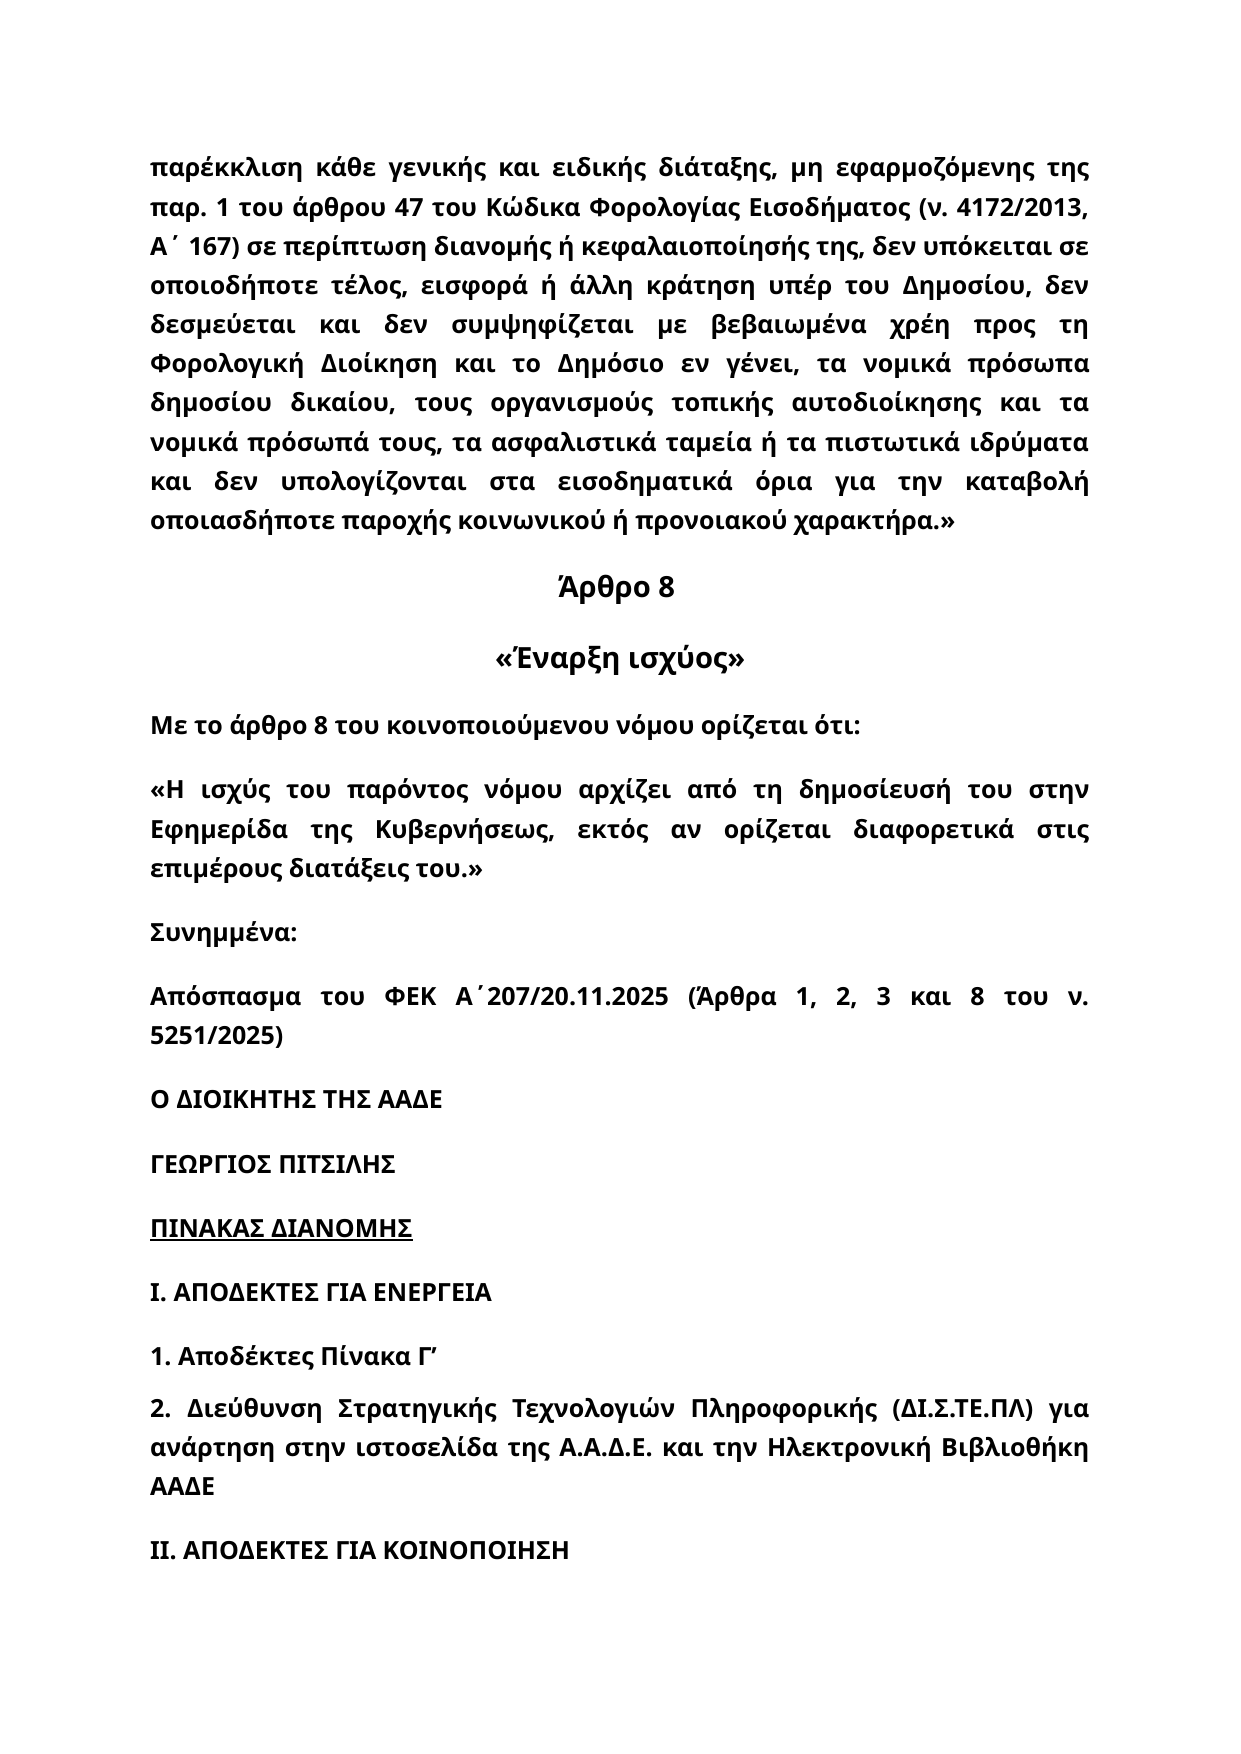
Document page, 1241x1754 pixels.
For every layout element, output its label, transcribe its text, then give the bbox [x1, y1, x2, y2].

text Με το άρθρο 8 του κοινοποιούμενου νόμου ορίζεται ότι: [150, 708, 1090, 742]
text Ο ΔΙΟΙΚΗΤΗΣ ΤΗΣ ΑΑΔΕ [150, 1082, 1090, 1116]
text παρέκκλιση κάθε γενικής και ειδικής διάταξης, μη εφαρμοζόμενης της παρ. 1 του άρθρου 47 του Κώδικα Φορολογίας Εισοδήματος (ν. 4172/2013, Α΄ 167) σε περίπτωση διανομής ή κεφαλαιοποίησής της, δεν υπόκειται σε οποιοδήποτε τέλος, εισφορά ή άλλη κράτηση υπέρ του Δημοσίου, δεν δεσμεύεται και δεν συμψηφίζεται με βεβαιωμένα χρέη προς τη Φορολογική Διοίκηση και το Δημόσιο εν γένει, τα νομικά πρόσωπα δημοσίου δικαίου, τους οργανισμούς τοπικής αυτοδιοίκησης και τα νομικά πρόσωπά τους, τα ασφαλιστικά ταμεία ή τα πιστωτικά ιδρύματα και δεν υπολογίζονται στα εισοδηματικά όρια για την καταβολή οποιασδήποτε παροχής κοινωνικού ή προνοιακού χαρακτήρα.» [150, 150, 1090, 537]
subtitle «Έναρξη ισχύος» [150, 637, 1090, 677]
text 1. Αποδέκτες Πίνακα Γ’ [150, 1339, 1090, 1373]
subtitle Άρθρο 8 [150, 567, 1090, 606]
text «Η ισχύς του παρόντος νόμου αρχίζει από τη δημοσίευσή του στην Εφημερίδα της Κυβερνήσεως, εκτός αν ορίζεται διαφορετικά στις επιμέρους διατάξεις του.» [150, 772, 1090, 884]
text 2. Διεύθυνση Στρατηγικής Τεχνολογιών Πληροφορικής (ΔΙ.Σ.ΤΕ.ΠΛ) για ανάρτηση στην ιστοσελίδα της Α.Α.Δ.Ε. και την Ηλεκτρονική Βιβλιοθήκη ΑΑΔΕ [150, 1390, 1090, 1503]
text Συνημμένα: [150, 914, 1090, 949]
text Απόσπασμα του ΦΕΚ Α΄207/20.11.2025 (Άρθρα 1, 2, 3 και 8 του ν. 5251/2025) [150, 979, 1090, 1052]
text ΠΙΝΑΚΑΣ ΔΙΑΝΟΜΗΣ [150, 1210, 1090, 1244]
text Ι. ΑΠΟΔΕΚΤΕΣ ΓΙΑ ΕΝΕΡΓΕΙΑ [150, 1274, 1090, 1309]
text ΙΙ. ΑΠΟΔΕΚΤΕΣ ΓΙΑ ΚΟΙΝΟΠΟΙΗΣΗ [150, 1533, 1090, 1567]
text ΓΕΩΡΓΙΟΣ ΠΙΤΣΙΛΗΣ [150, 1146, 1090, 1180]
